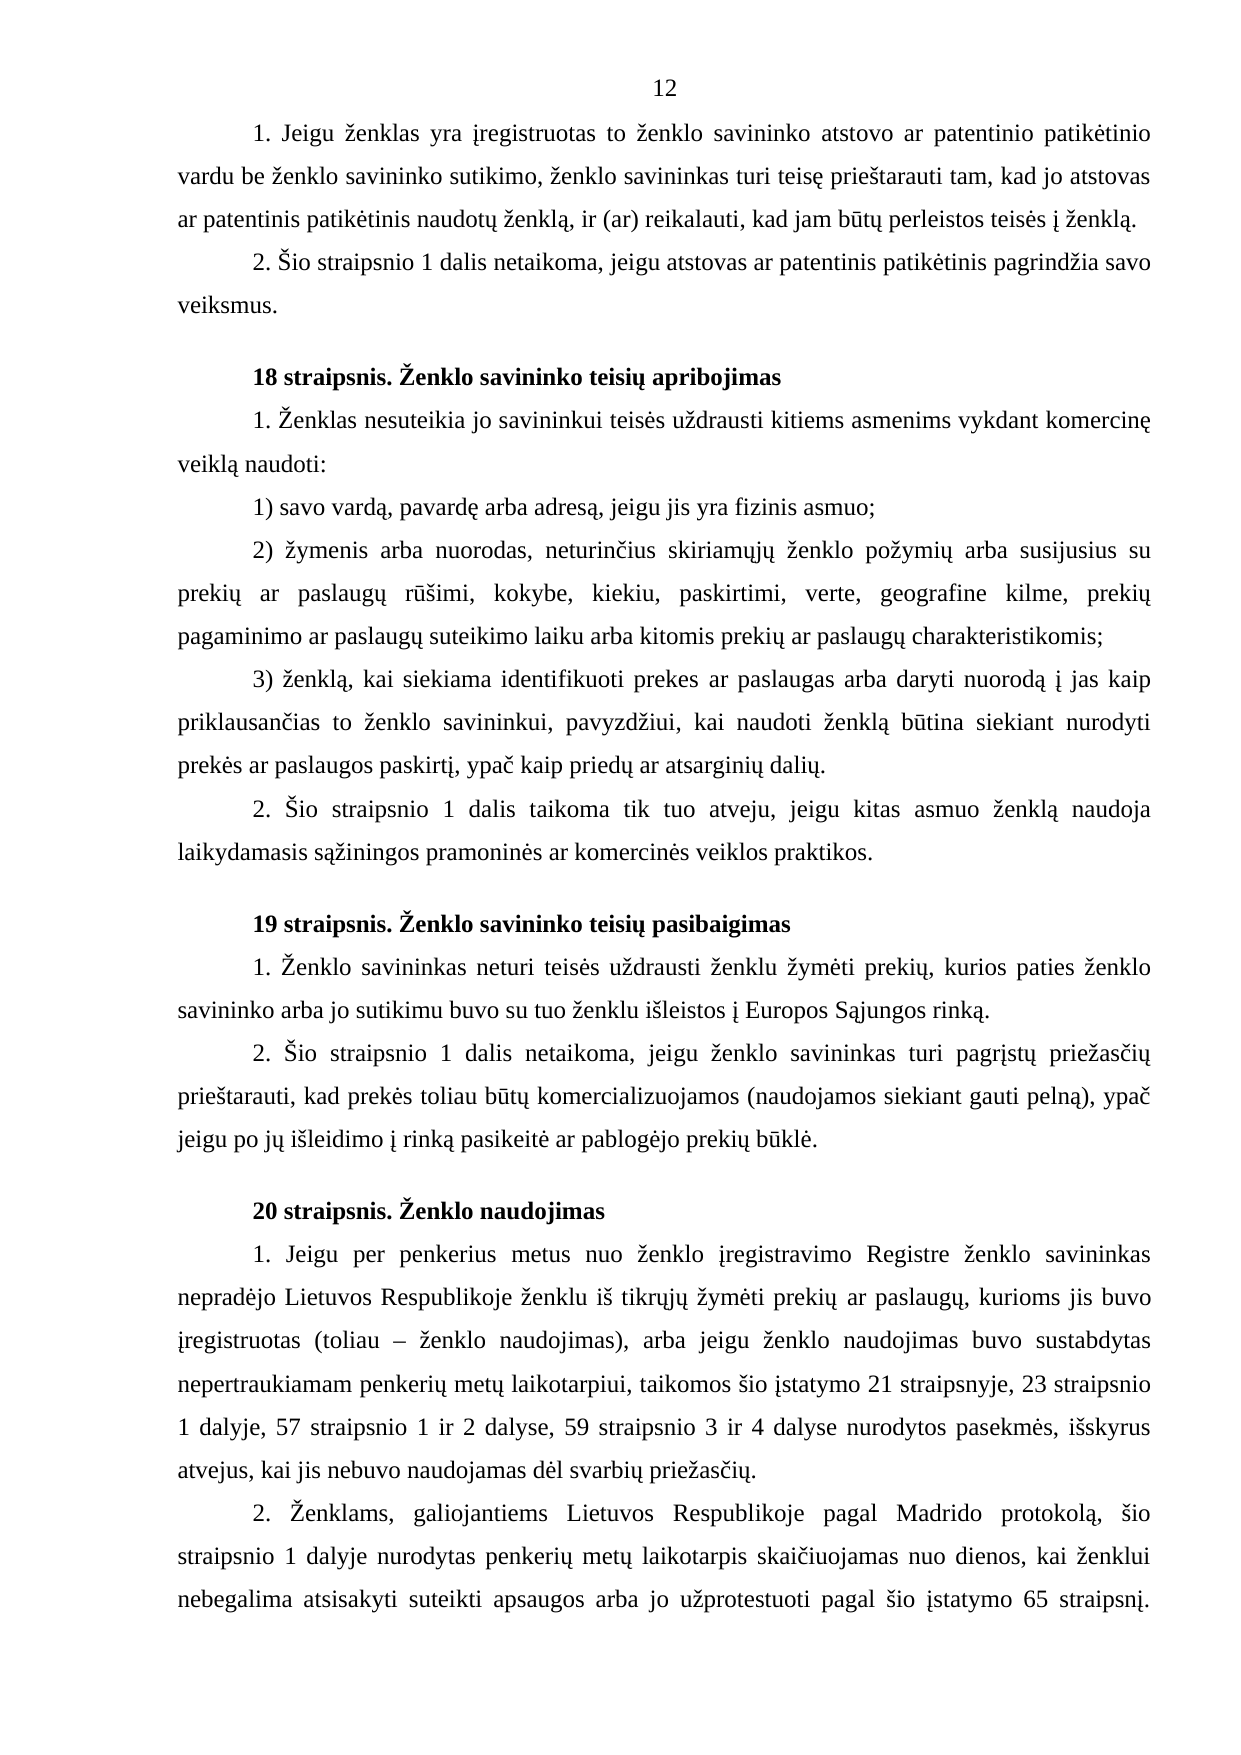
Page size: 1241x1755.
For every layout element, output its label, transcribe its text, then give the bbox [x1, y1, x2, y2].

text 1. Ženklo savininkas neturi teisės uždrausti ženklu žymėti prekių, kurios paties ženklo savininko arba jo sutikimu buvo su tuo ženklu išleistos į Europos Sąjungos rinką. [177, 952, 1152, 1024]
text 1. Jeigu ženklas yra įregistruotas to ženklo savininko atstovo ar patentinio patikėtinio vardu be ženklo savininko sutikimo, ženklo savininkas turi teisę prieštarauti tam, kad jo atstovas ar patentinis patikėtinis naudotų ženklą, ir (ar) reikalauti, kad jam būtų perleistos teisės į ženklą. [177, 118, 1152, 233]
text 18 straipsnis. Ženklo savininko teisių apribojimas [177, 362, 1152, 391]
text 2. Šio straipsnio 1 dalis netaikoma, jeigu ženklo savininkas turi pagrįstų priežasčių prieštarauti, kad prekės toliau būtų komercializuojamos (naudojamos siekiant gauti pelną), ypač jeigu po jų išleidimo į rinką pasikeitė ar pablogėjo prekių būklė. [177, 1038, 1152, 1153]
text 20 straipsnis. Ženklo naudojimas [177, 1196, 1152, 1225]
text 1. Ženklas nesuteikia jo savininkui teisės uždrausti kitiems asmenims vykdant komercinę veiklą naudoti: [177, 406, 1152, 477]
text 3) ženklą, kai siekiama identifikuoti prekes ar paslaugas arba daryti nuorodą į jas kaip priklausančias to ženklo savininkui, pavyzdžiui, kai naudoti ženklą būtina siekiant nurodyti prekės ar paslaugos paskirtį, ypač kaip priedų ar atsarginių dalių. [177, 664, 1152, 779]
text 2. Ženklams, galiojantiems Lietuvos Respublikoje pagal Madrido protokolą, šio straipsnio 1 dalyje nurodytas penkerių metų laikotarpis skaičiuojamas nuo dienos, kai ženklui nebegalima atsisakyti suteikti apsaugos arba jo užprotestuoti pagal šio įstatymo 65 straipsnį. [177, 1498, 1152, 1613]
text 2) žymenis arba nuorodas, neturinčius skiriamųjų ženklo požymių arba susijusius su prekių ar paslaugų rūšimi, kokybe, kiekiu, paskirtimi, verte, geografine kilme, prekių pagaminimo ar paslaugų suteikimo laiku arba kitomis prekių ar paslaugų charakteristikomis; [177, 535, 1152, 650]
text 2. Šio straipsnio 1 dalis taikoma tik tuo atveju, jeigu kitas asmuo ženklą naudoja laikydamasis sąžiningos pramoninės ar komercinės veiklos praktikos. [177, 794, 1152, 866]
text 2. Šio straipsnio 1 dalis netaikoma, jeigu atstovas ar patentinis patikėtinis pagrindžia savo veiksmus. [177, 247, 1152, 319]
text 1. Jeigu per penkerius metus nuo ženklo įregistravimo Registre ženklo savininkas nepradėjo Lietuvos Respublikoje ženklu iš tikrųjų žymėti prekių ar paslaugų, kurioms jis buvo įregistruotas (toliau – ženklo naudojimas), arba jeigu ženklo naudojimas buvo sustabdytas nepertraukiamam penkerių metų laikotarpiui, taikomos šio įstatymo 21 straipsnyje, 23 straipsnio 1 dalyje, 57 straipsnio 1 ir 2 dalyse, 59 straipsnio 3 ir 4 dalyse nurodytos pasekmės, išskyrus atvejus, kai jis nebuvo naudojamas dėl svarbių priežasčių. [177, 1239, 1152, 1484]
text 1) savo vardą, pavardę arba adresą, jeigu jis yra fizinis asmuo; [177, 492, 1152, 521]
text 19 straipsnis. Ženklo savininko teisių pasibaigimas [177, 909, 1152, 937]
